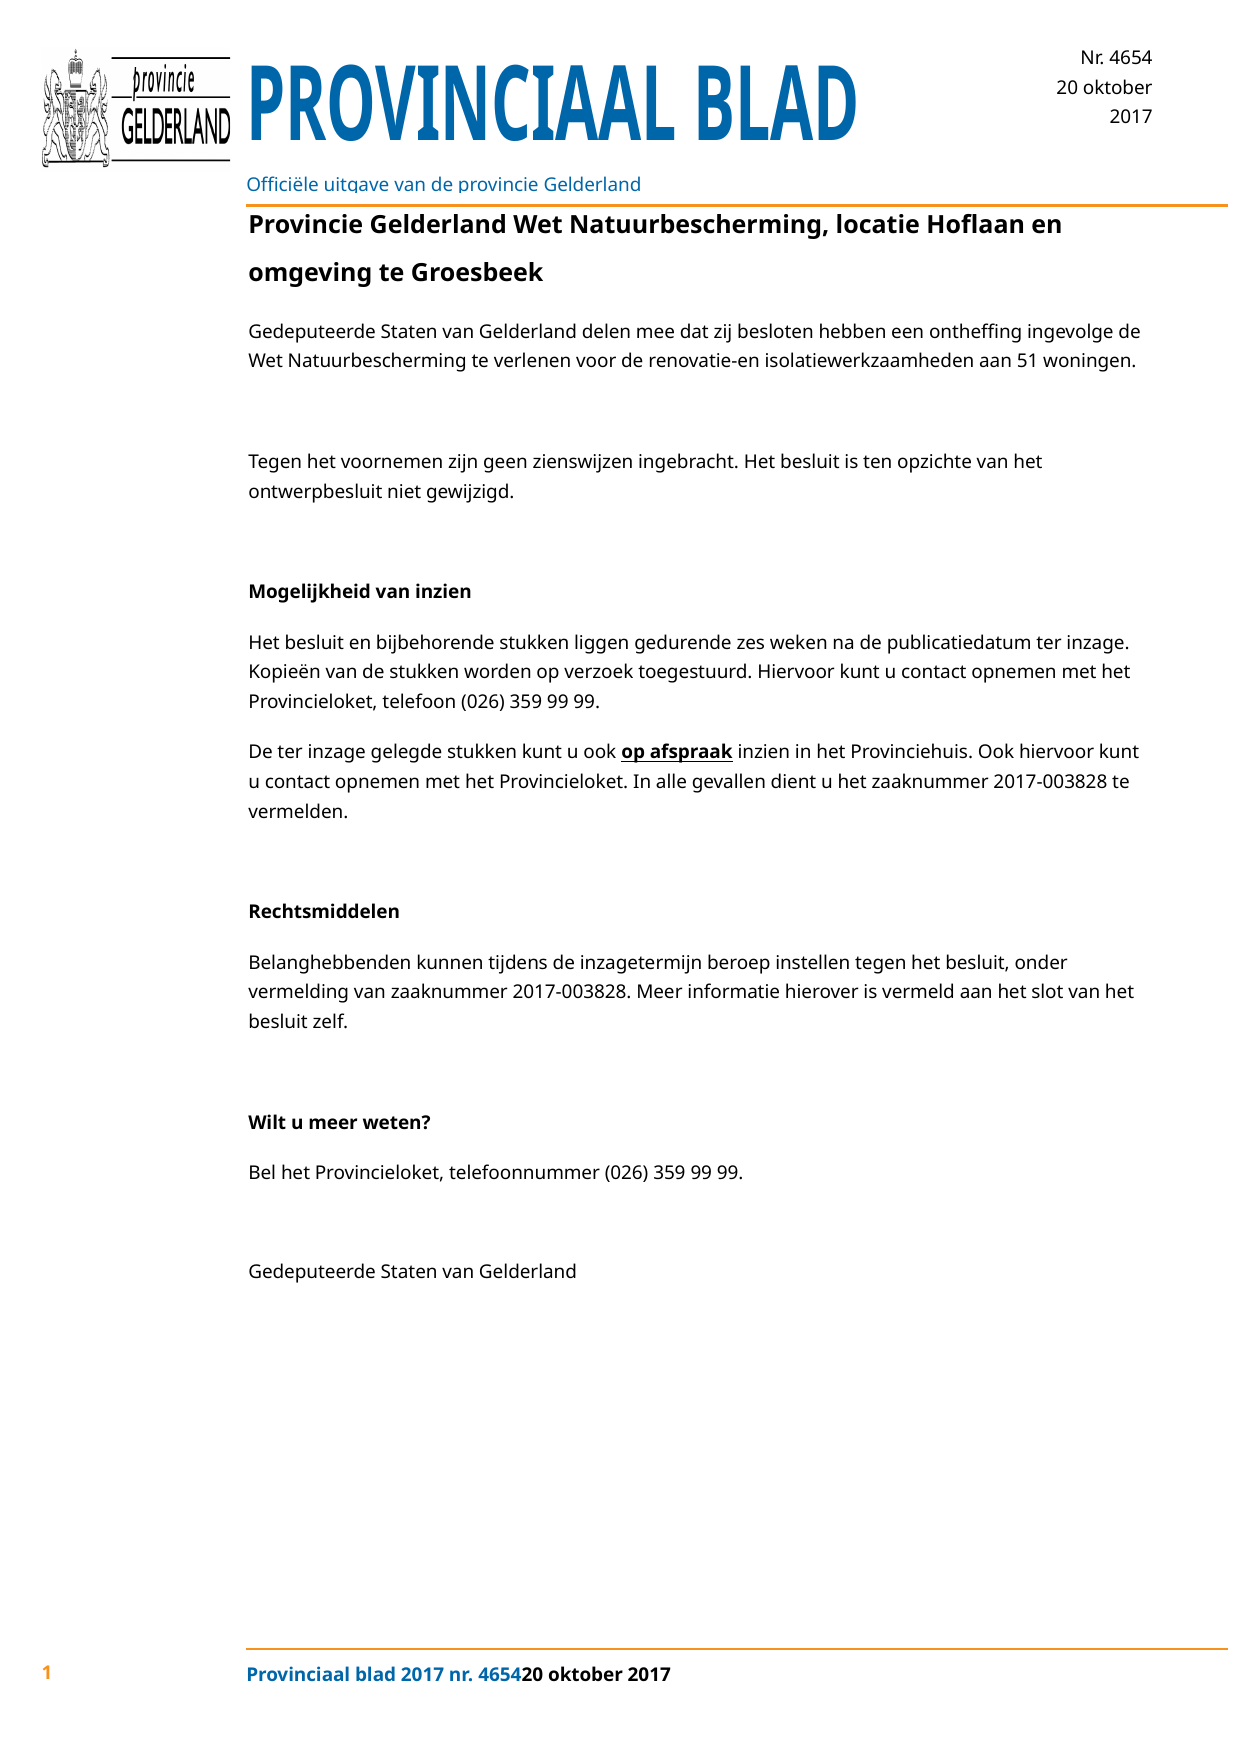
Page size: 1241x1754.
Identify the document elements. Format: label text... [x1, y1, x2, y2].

text Rechtsmiddelen [248, 899, 1152, 924]
text Het besluit en bijbehorende stukken liggen gedurende zes weken na de publicatiedatum ter inzage. Kopieën van de stukken worden op verzoek toegestuurd. Hiervoor kunt u contact opnemen met het Provincieloket, telefoon (026) 359 99 99. [248, 629, 1152, 714]
text Bel het Provincieloket, telefoonnummer (026) 359 99 99. [248, 1159, 1152, 1185]
text De ter inzage gelegde stukken kunt u ook op afspraak inzien in het Provinciehuis. Ook hiervoor kunt u contact opnemen met het Provincieloket. In alle gevallen dient u het zaaknummer 2017-003828 te vermelden. [248, 739, 1152, 824]
picture [41, 47, 231, 172]
text Belanghebbenden kunnen tijdens de inzagetermijn beroep instellen tegen het besluit, onder vermelding van zaaknummer 2017-003828. Meer informatie hierover is vermeld aan het slot van het besluit zelf. [248, 949, 1152, 1034]
text Gedeputeerde Staten van Gelderland [248, 1258, 1152, 1283]
text Wilt u meer weten? [248, 1109, 1152, 1135]
text Mogelijkheid van inzien [248, 579, 1152, 604]
text Gedeputeerde Staten van Gelderland delen mee dat zij besloten hebben een ontheffing ingevolge de Wet Natuurbescherming te verlenen voor de renovatie-en isolatiewerkzaamheden aan 51 woningen. [248, 318, 1152, 373]
text Tegen het voornemen zijn geen zienswijzen ingebracht. Het besluit is ten opzichte van het ontwerpbesluit niet gewijzigd. [248, 448, 1152, 504]
text Provincie Gelderland Wet Natuurbescherming, locatie Hoflaan en omgeving te Groesbeek [248, 207, 1152, 288]
